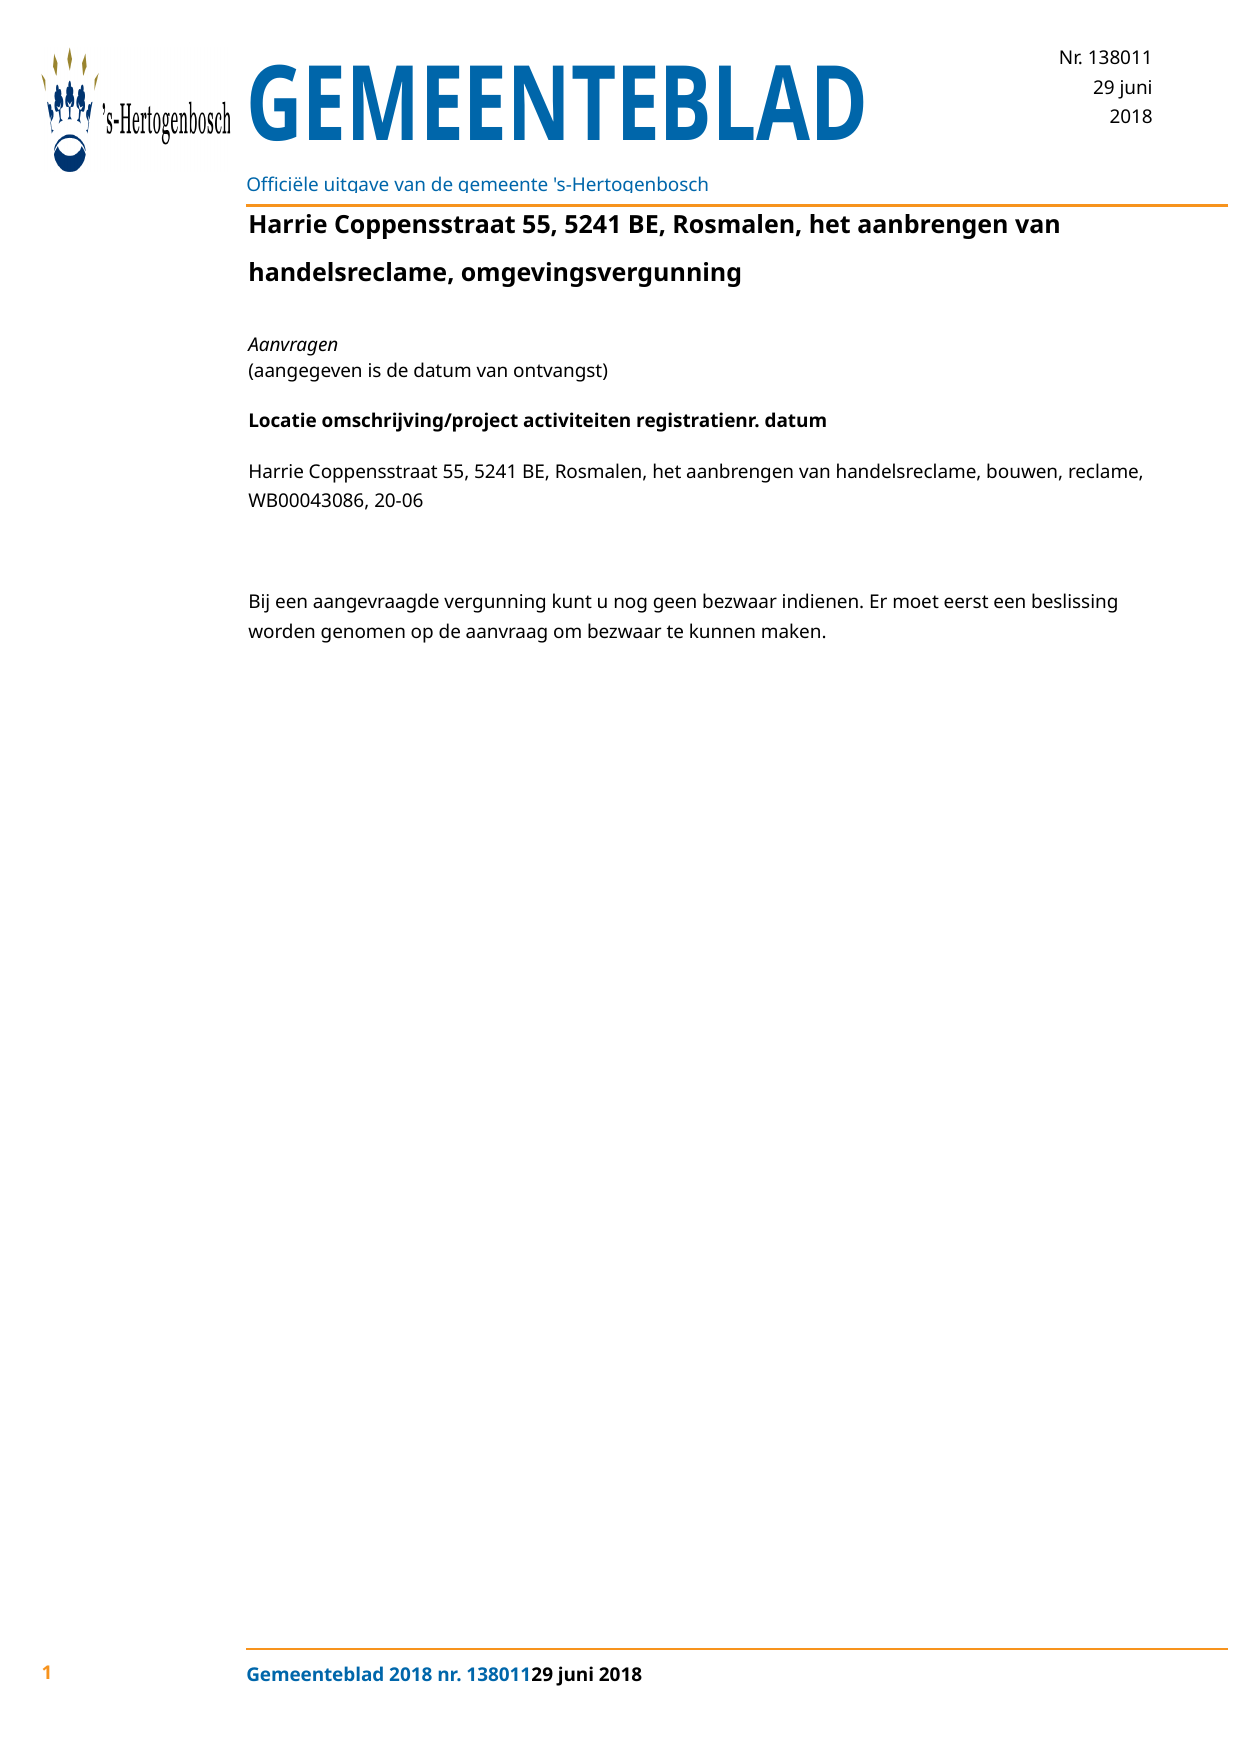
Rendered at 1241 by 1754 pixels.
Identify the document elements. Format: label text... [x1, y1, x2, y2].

text Harrie Coppensstraat 55, 5241 BE, Rosmalen, het aanbrengen van handelsreclame, omgevingsvergunning [248, 207, 1152, 288]
text Bij een aangevraagde vergunning kunt u nog geen bezwaar indienen. Er moet eerst een beslissing worden genomen op de aanvraag om bezwaar te kunnen maken. [248, 588, 1152, 644]
picture [41, 47, 231, 172]
text Locatie omschrijving/project activiteiten registratienr. datum [248, 408, 1152, 433]
text Aanvragen [248, 331, 1152, 357]
text (aangegeven is de datum van ontvangst) [248, 357, 1152, 383]
text Harrie Coppensstraat 55, 5241 BE, Rosmalen, het aanbrengen van handelsreclame, bouwen, reclame, WB00043086, 20-06 [248, 458, 1152, 513]
